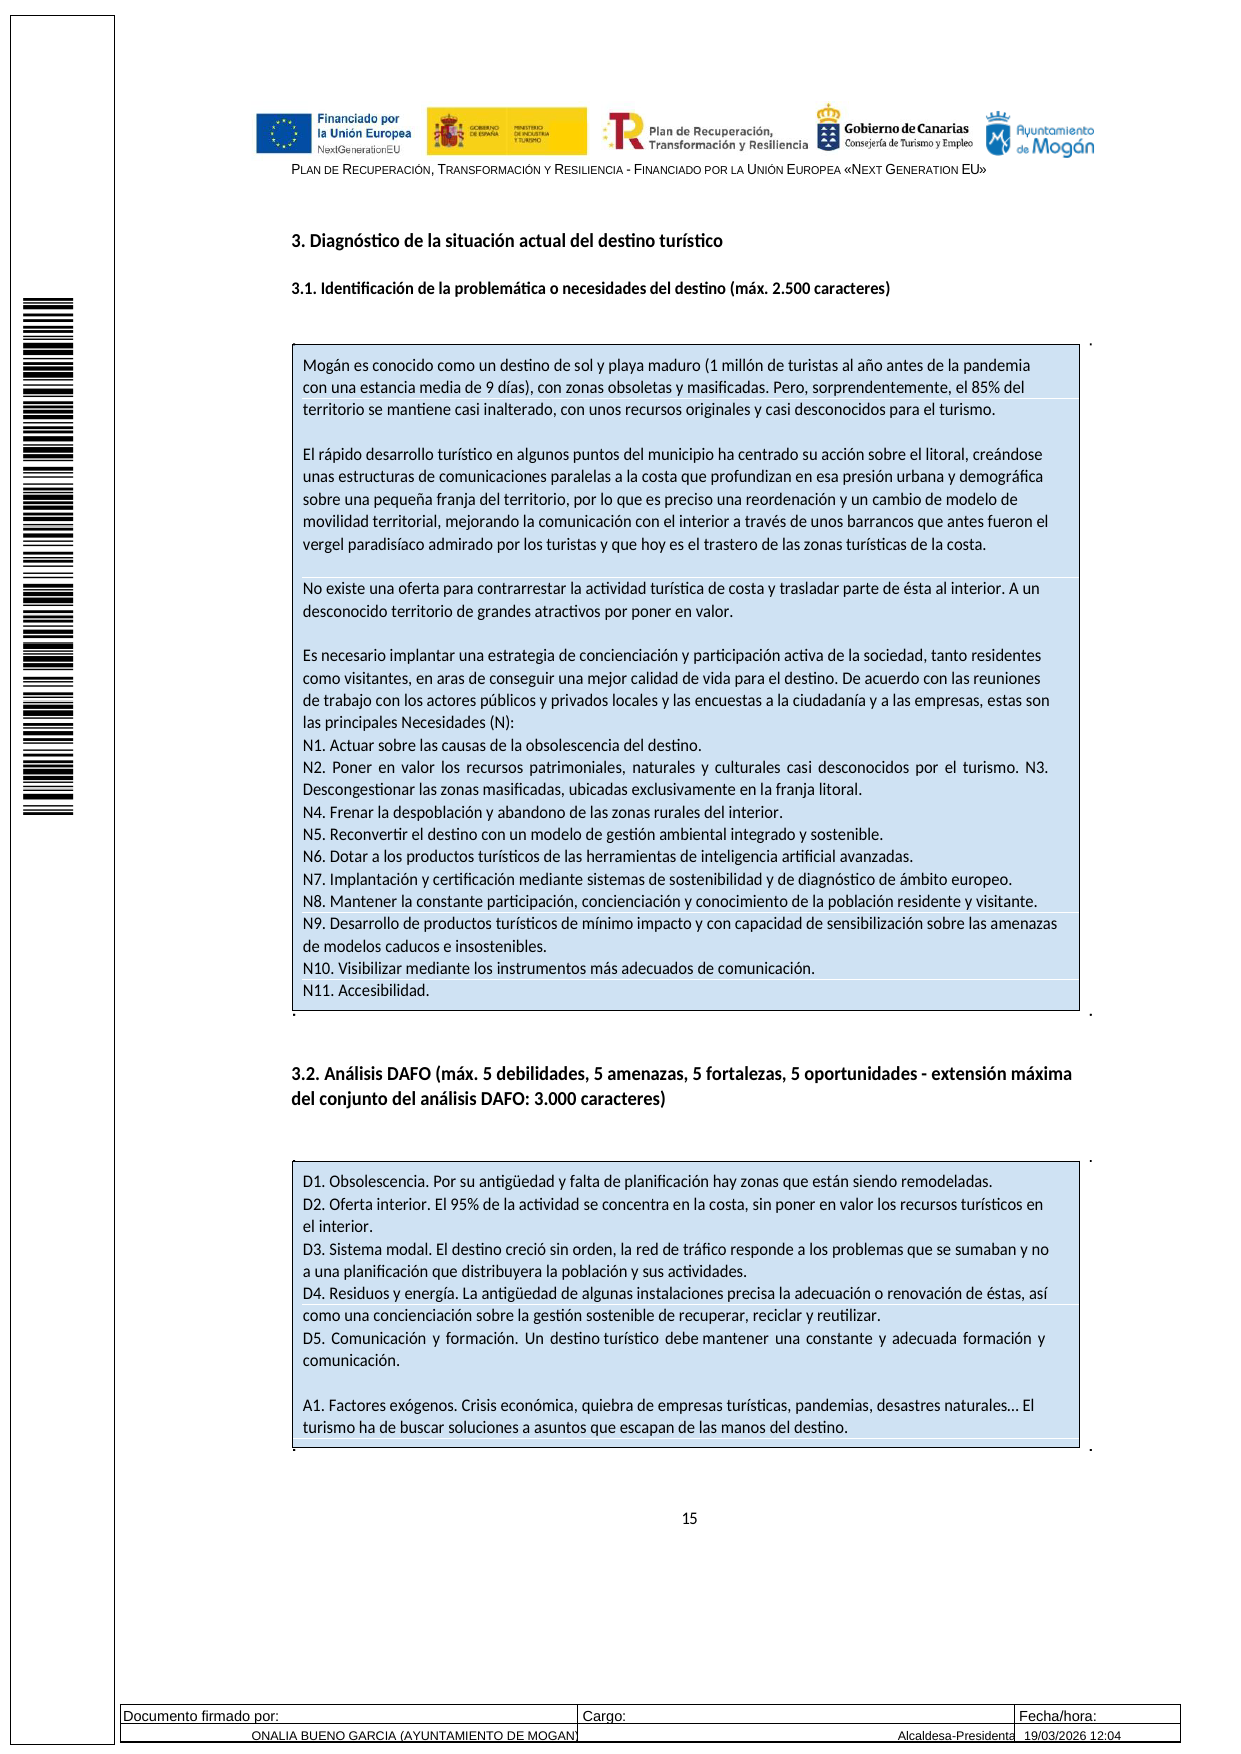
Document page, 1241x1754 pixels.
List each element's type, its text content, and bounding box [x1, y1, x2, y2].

table_cell vergel paradisíaco admirado por los turistas y que hoy es el trastero de las zonas turísticas de la costa. [302, 533, 1079, 555]
table_cell [293, 1171, 302, 1438]
table_cell de trabajo con los actores públicos y privados locales y las encuestas a la ciudadanía y a las empresas, estas son [302, 689, 1079, 711]
table_cell de modelos caducos e insostenibles. [302, 935, 1079, 957]
table_cell comunicación. [302, 1349, 1079, 1372]
table_cell D1. Obsolescencia. Por su antigüedad y falta de planificación hay zonas que están siendo remodeladas. [302, 1171, 1079, 1193]
text 3.1. Identificación de la problemática o necesidades del destino (máx. 2.500 caracteres) [291, 280, 1188, 298]
table_cell D3. Sistema modal. El destino creció sin orden, la red de tráfico responde a los problemas que se sumaban y no [302, 1238, 1079, 1260]
table_cell territorio se mantiene casi inalterado, con unos recursos originales y casi desconocidos para el turismo. [302, 399, 1079, 421]
table_cell D2. Oferta interior. El 95% de la actividad se concentra en la costa, sin poner en valor los recursos turísticos en [302, 1193, 1079, 1215]
table_header [302, 1162, 1079, 1171]
table_cell N10. Visibilizar mediante los instrumentos más adecuados de comunicación. [302, 957, 1079, 979]
table_cell [302, 1002, 1079, 1010]
table_cell N2. Poner en valor los recursos patrimoniales, naturales y culturales casi desconocidos por el turismo. N3. [302, 756, 1079, 778]
table_cell [293, 1002, 302, 1010]
text 3.2. Análisis DAFO (máx. 5 debilidades, 5 amenazas, 5 fortalezas, 5 oportunidades - extensión máxima del conjunto del análisis DAFO: 3.000 caracteres) [291, 1061, 1099, 1110]
table_cell N5. Reconvertir el destino con un modelo de gestión ambiental integrado y sostenible. [302, 823, 1079, 846]
picture [21, 296, 75, 818]
table_cell Es necesario implantar una estrategia de concienciación y participación activa de la sociedad, tanto residentes [302, 644, 1079, 667]
table_cell Descongestionar las zonas masificadas, ubicadas exclusivamente en la franja litoral. [302, 778, 1079, 801]
table_cell N8. Mantener la constante participación, concienciación y conocimiento de la población residente y visitante. [302, 890, 1079, 912]
table_header [293, 345, 302, 354]
table_cell [302, 622, 1079, 644]
table_cell [302, 555, 1079, 577]
table_cell N11. Accesibilidad. [302, 980, 1079, 1002]
table_cell [302, 1439, 1079, 1447]
text 3. Diagnóstico de la situación actual del destino turístico [291, 231, 1188, 251]
table_cell D4. Residuos y energía. La antigüedad de algunas instalaciones precisa la adecuación o renovación de éstas, así [302, 1282, 1079, 1304]
table_header Fecha/hora: [1015, 1705, 1180, 1723]
table_cell ONALIA BUENO GARCIA (AYUNTAMIENTO DE MOGAN) [121, 1724, 577, 1741]
table_cell N4. Frenar la despoblación y abandono de las zonas rurales del interior. [302, 801, 1079, 823]
table_cell N7. Implantación y certificación mediante sistemas de sostenibilidad y de diagnóstico de ámbito europeo. [302, 868, 1079, 890]
table_cell como visitantes, en aras de conseguir una mejor calidad de vida para el destino. De acuerdo con las reuniones [302, 667, 1079, 689]
table_cell No existe una oferta para contrarrestar la actividad turística de costa y trasladar parte de ésta al interior. A un [302, 578, 1079, 600]
text 15 [681, 1510, 1188, 1528]
table_cell a una planificación que distribuyera la población y sus actividades. [302, 1260, 1079, 1282]
table_cell N6. Dotar a los productos turísticos de las herramientas de inteligencia artificial avanzadas. [302, 846, 1079, 868]
table_cell unas estructuras de comunicaciones paralelas a la costa que profundizan en esa presión urbana y demográfica [302, 466, 1079, 488]
table_cell A1. Factores exógenos. Crisis económica, quiebra de empresas turísticas, pandemias, desastres naturales… El [302, 1394, 1079, 1416]
text PLAN DE RECUPERACIÓN, TRANSFORMACIÓN Y RESILIENCIA - FINANCIADO POR LA UNIÓN EUROPEA «NEXT GENERATION EU» [291, 160, 1188, 178]
table_cell como una concienciación sobre la gestión sostenible de recuperar, reciclar y reutilizar. [302, 1305, 1079, 1327]
table_cell movilidad territorial, mejorando la comunicación con el interior a través de unos barrancos que antes fueron el [302, 510, 1079, 533]
table_cell turismo ha de buscar soluciones a asuntos que escapan de las manos del destino. [302, 1416, 1079, 1438]
table_cell N1. Actuar sobre las causas de la obsolescencia del destino. [302, 734, 1079, 756]
table_cell D5. Comunicación y formación. Un destino turístico debe mantener una constante y adecuada formación y [302, 1327, 1079, 1349]
table_header Cargo: [578, 1705, 1014, 1723]
table_cell [302, 1372, 1079, 1394]
table_cell [302, 421, 1079, 443]
picture [983, 109, 1095, 160]
table_cell [293, 1439, 302, 1447]
table_cell Alcaldesa-Presidenta [578, 1724, 1014, 1741]
table_header [293, 1162, 302, 1171]
table_cell desconocido territorio de grandes atractivos por poner en valor. [302, 600, 1079, 622]
table_cell N9. Desarrollo de productos turísticos de mínimo impacto y con capacidad de sensibilización sobre las amenazas [302, 913, 1079, 935]
table_cell Mogán es conocido como un destino de sol y playa maduro (1 millón de turistas al año antes de la pandemia [302, 354, 1079, 376]
table_cell 19/03/2026 12:04 [1015, 1724, 1180, 1741]
table_cell El rápido desarrollo turístico en algunos puntos del municipio ha centrado su acción sobre el litoral, creándose [302, 443, 1079, 466]
table_header Documento firmado por: [121, 1705, 577, 1723]
table_cell las principales Necesidades (N): [302, 711, 1079, 734]
table_cell sobre una pequeña franja del territorio, por lo que es preciso una reordenación y un cambio de modelo de [302, 488, 1079, 510]
picture [240, 101, 980, 161]
table_header [302, 345, 1079, 354]
table_cell con una estancia media de 9 días), con zonas obsoletas y masificadas. Pero, sorprendentemente, el 85% del [302, 376, 1079, 398]
table_cell [293, 354, 302, 1002]
table_cell el interior. [302, 1215, 1079, 1238]
